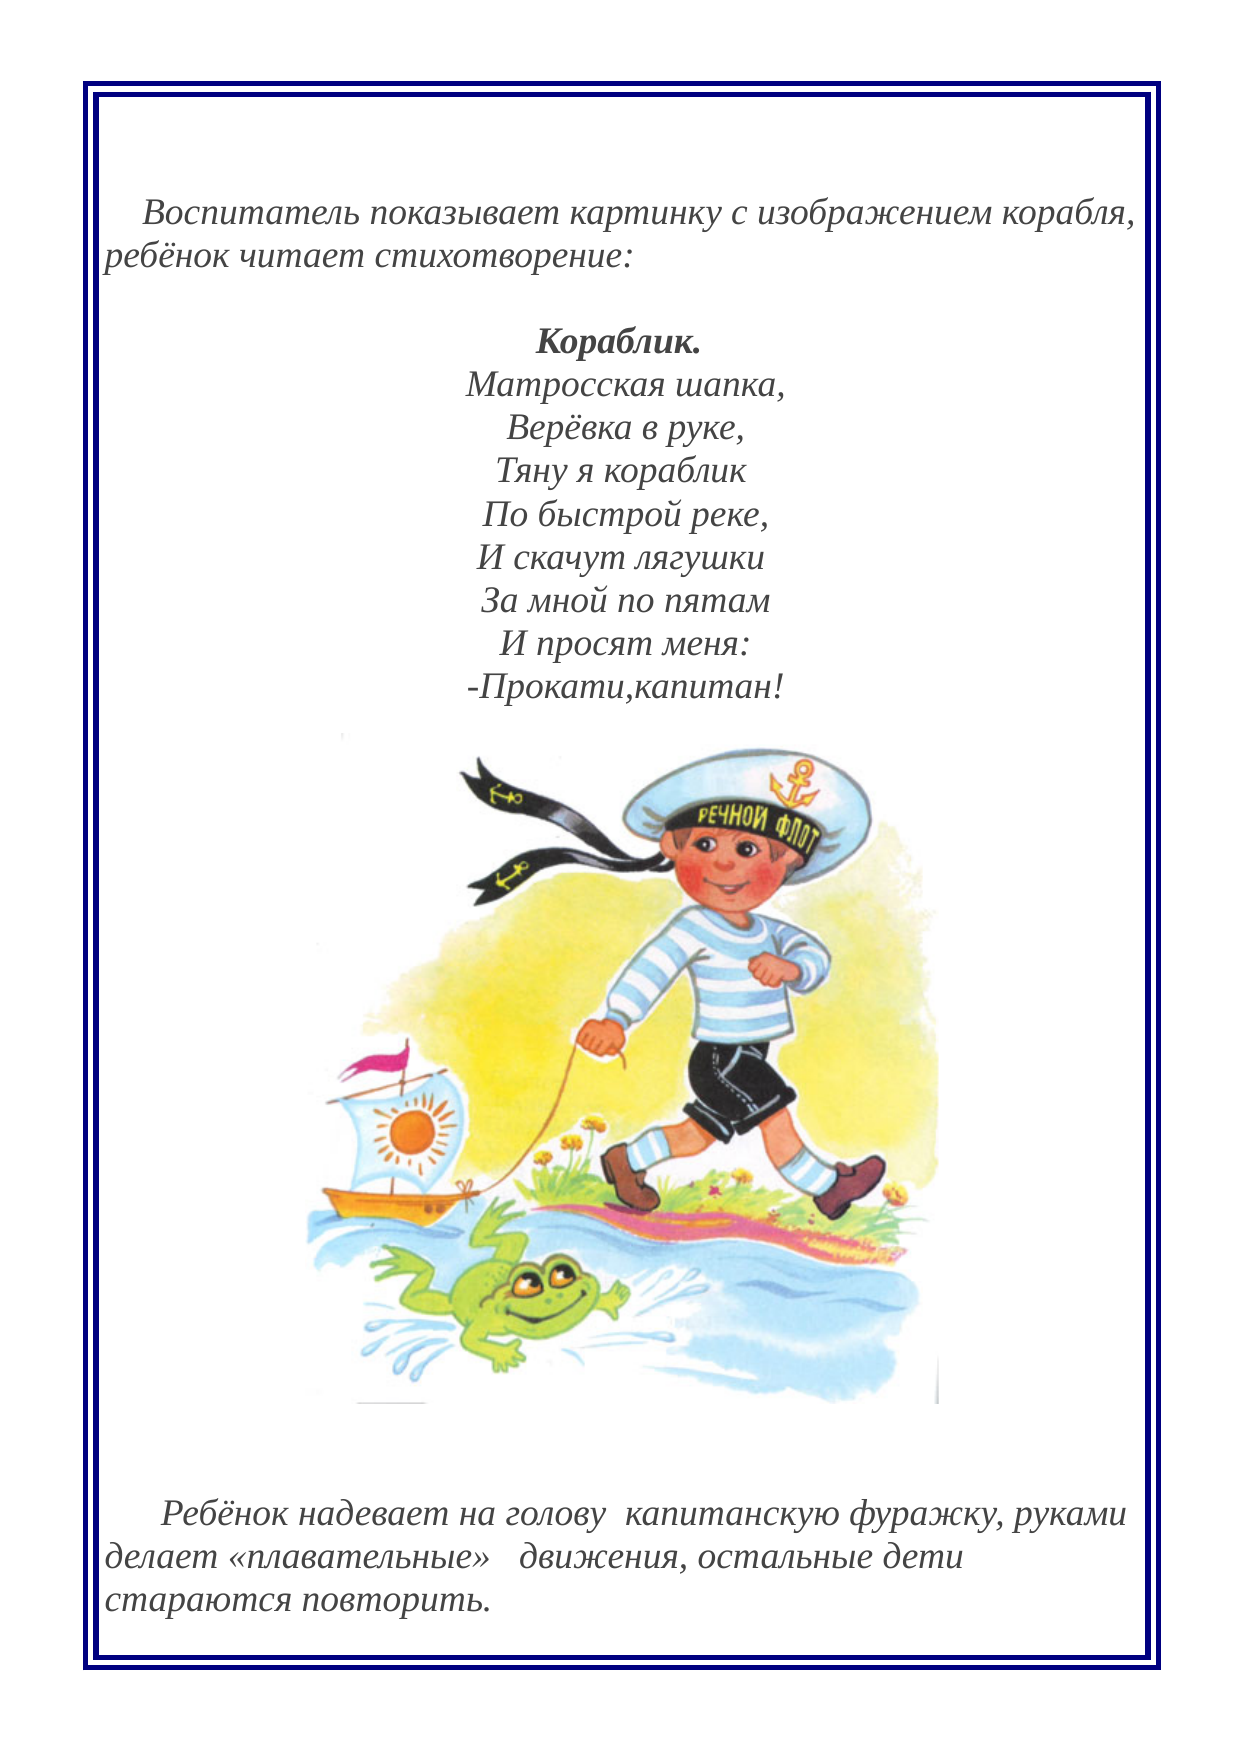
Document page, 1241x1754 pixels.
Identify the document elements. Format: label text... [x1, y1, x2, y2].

text И просят меня: [104, 620, 1145, 663]
text Воспитатель показывает картинку с изображением корабля, ребёнок читает стихотворение: [104, 189, 1145, 275]
text Матросская шапка, [104, 362, 1145, 405]
text По быстрой реке, [104, 491, 1145, 534]
text Кораблик. [104, 318, 1145, 362]
text -Прокати,капитан! [104, 663, 1145, 707]
text Тяну я кораблик [104, 448, 1145, 491]
text За мной по пятам [104, 577, 1145, 620]
text Верёвка в руке, [104, 405, 1145, 448]
picture [305, 733, 939, 1404]
text Ребёнок надевает на голову капитанскую фуражку, руками делает «плавательные» движения, остальные дети стараются повторить. [104, 1490, 1145, 1619]
text И скачут лягушки [104, 534, 1145, 577]
